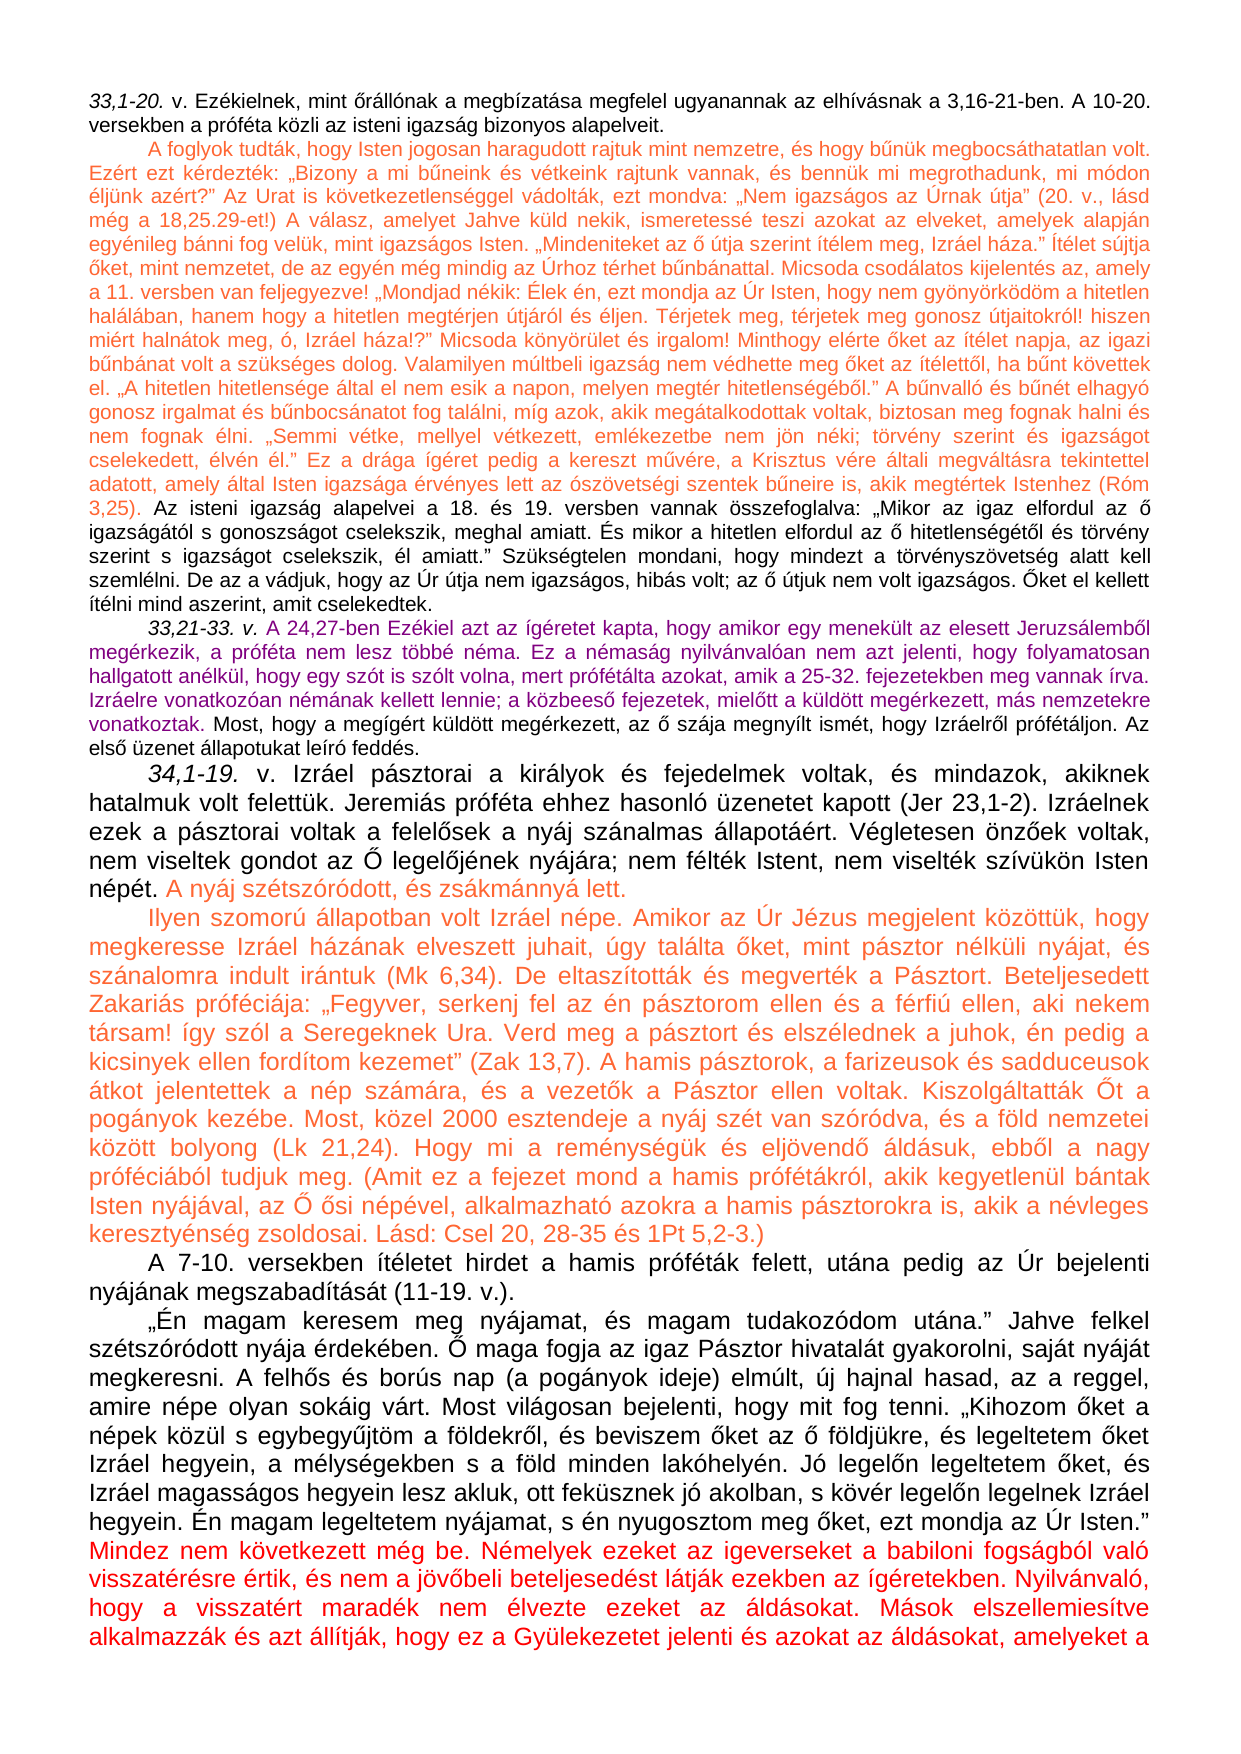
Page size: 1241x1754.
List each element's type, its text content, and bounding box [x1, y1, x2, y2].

text „Én magam keresem meg nyájamat, és magam tudakozódom utána.” Jahve felkel szétszóródott nyája érdekében. Ő maga fogja az igaz Pásztor hivatalát gyakorolni, saját nyáját megkeresni. A felhős és borús nap (a pogányok ideje) elmúlt, új hajnal hasad, az a reggel, amire népe olyan sokáig várt. Most világosan bejelenti, hogy mit fog tenni. „Kihozom őket a népek közül s egybegyűjtöm a földekről, és beviszem őket az ő földjükre, és legeltetem őket Izráel hegyein, a mélységekben s a föld minden lakóhelyén. Jó legelőn legeltetem őket, és Izráel magasságos hegyein lesz akluk, ott feküsznek jó akolban, s kövér legelőn legelnek Izráel hegyein. Én magam legeltetem nyájamat, s én nyugosztom meg őket, ezt mondja az Úr Isten.” Mindez nem következett még be. Némelyek ezeket az igeverseket a babiloni fogságból való visszatérésre értik, és nem a jövőbeli beteljesedést látják ezekben az ígéretekben. Nyilvánvaló, hogy a visszatért maradék nem élvezte ezeket az áldásokat. Mások elszellemiesítve alkalmazzák és azt állítják, hogy ez a Gyülekezetet jelenti és azokat az áldásokat, amelyeket a [88, 1306, 1152, 1651]
text A 7-10. versekben ítéletet hirdet a hamis próféták felett, utána pedig az Úr bejelenti nyájának megszabadítását (11-19. v.). [88, 1248, 1152, 1306]
text 33,1-20. v. Ezékielnek, mint őrállónak a megbízatása megfelel ugyanannak az elhívásnak a 3,16-21-ben. A 10-20. versekben a próféta közli az isteni igazság bizonyos alapelveit. [88, 88, 1152, 136]
text A foglyok tudták, hogy Isten jogosan haragudott rajtuk mint nemzetre, és hogy bűnük megbocsáthatatlan volt. Ezért ezt kérdezték: „Bizony a mi bűneink és vétkeink rajtunk vannak, és bennük mi megrothadunk, mi módon éljünk azért?” Az Urat is következetlenséggel vádolták, ezt mondva: „Nem igazságos az Úrnak útja” (20. v., lásd még a 18,25.29-et!) A válasz, amelyet Jahve küld nekik, ismeretessé teszi azokat az elveket, amelyek alapján egyénileg bánni fog velük, mint igazságos Isten. „Mindeniteket az ő útja szerint ítélem meg, Izráel háza.” Ítélet sújtja őket, mint nemzetet, de az egyén még mindig az Úrhoz térhet bűnbánattal. Micsoda csodálatos kijelentés az, amely a 11. versben van feljegyezve! „Mondjad nékik: Élek én, ezt mondja az Úr Isten, hogy nem gyönyörködöm a hitetlen halálában, hanem hogy a hitetlen megtérjen útjáról és éljen. Térjetek meg, térjetek meg gonosz útjaitokról! hiszen miért halnátok meg, ó, Izráel háza!?” Micsoda könyörület és irgalom! Minthogy elérte őket az ítélet napja, az igazi bűnbánat volt a szükséges dolog. Valamilyen múltbeli igazság nem védhette meg őket az ítélettől, ha bűnt követtek el. „A hitetlen hitetlensége által el nem esik a napon, melyen megtér hitetlenségéből.” A bűnvalló és bűnét elhagyó gonosz irgalmat és bűnbocsánatot fog találni, míg azok, akik megátalkodottak voltak, biztosan meg fognak halni és nem fognak élni. „Semmi vétke, mellyel vétkezett, emlékezetbe nem jön néki; törvény szerint és igazságot cselekedett, élvén él.” Ez a drága ígéret pedig a kereszt művére, a Krisztus vére általi megváltásra tekintettel adatott, amely által Isten igazsága érvényes lett az ószövetségi szentek bűneire is, akik megtértek Istenhez (Róm 3,25). Az isteni igazság alapelvei a 18. és 19. versben vannak összefoglalva: „Mikor az igaz elfordul az ő igazságától s gonoszságot cselekszik, meghal amiatt. És mikor a hitetlen elfordul az ő hitetlenségétől és törvény szerint s igazságot cselekszik, él amiatt.” Szükségtelen mondani, hogy mindezt a törvényszövetség alatt kell szemlélni. De az a vádjuk, hogy az Úr útja nem igazságos, hibás volt; az ő útjuk nem volt igazságos. Őket el kellett ítélni mind aszerint, amit cselekedtek. [88, 136, 1152, 616]
text 33,21-33. v. A 24,27-ben Ezékiel azt az ígéretet kapta, hogy amikor egy menekült az elesett Jeruzsálemből megérkezik, a próféta nem lesz többé néma. Ez a némaság nyilvánvalóan nem azt jelenti, hogy folyamatosan hallgatott anélkül, hogy egy szót is szólt volna, mert prófétálta azokat, amik a 25-32. fejezetekben meg vannak írva. Izráelre vonatkozóan némának kellett lennie; a közbeeső fejezetek, mielőtt a küldött megérkezett, más nemzetekre vonatkoztak. Most, hogy a megígért küldött megérkezett, az ő szája megnyílt ismét, hogy Izráelről prófétáljon. Az első üzenet állapotukat leíró feddés. [88, 616, 1152, 759]
text 34,1-19. v. Izráel pásztorai a királyok és fejedelmek voltak, és mindazok, akiknek hatalmuk volt felettük. Jeremiás próféta ehhez hasonló üzenetet kapott (Jer 23,1-2). Izráelnek ezek a pásztorai voltak a felelősek a nyáj szánalmas állapotáért. Végletesen önzőek voltak, nem viseltek gondot az Ő legelőjének nyájára; nem félték Istent, nem viselték szívükön Isten népét. A nyáj szétszóródott, és zsákmánnyá lett. [88, 759, 1152, 903]
text Ilyen szomorú állapotban volt Izráel népe. Amikor az Úr Jézus megjelent közöttük, hogy megkeresse Izráel házának elveszett juhait, úgy találta őket, mint pásztor nélküli nyájat, és szánalomra indult irántuk (Mk 6,34). De eltaszították és megverték a Pásztort. Beteljesedett Zakariás próféciája: „Fegyver, serkenj fel az én pásztorom ellen és a férfiú ellen, aki nekem társam! így szól a Seregeknek Ura. Verd meg a pásztort és elszélednek a juhok, én pedig a kicsinyek ellen fordítom kezemet” (Zak 13,7). A hamis pásztorok, a farizeusok és sadduceusok átkot jelentettek a nép számára, és a vezetők a Pásztor ellen voltak. Kiszolgáltatták Őt a pogányok kezébe. Most, közel 2000 esztendeje a nyáj szét van szóródva, és a föld nemzetei között bolyong (Lk 21,24). Hogy mi a reménységük és eljövendő áldásuk, ebből a nagy próféciából tudjuk meg. (Amit ez a fejezet mond a hamis prófétákról, akik kegyetlenül bántak Isten nyájával, az Ő ősi népével, alkalmazható azokra a hamis pásztorokra is, akik a névleges keresztyénség zsoldosai. Lásd: Csel 20, 28-35 és 1Pt 5,2-3.) [88, 903, 1152, 1248]
